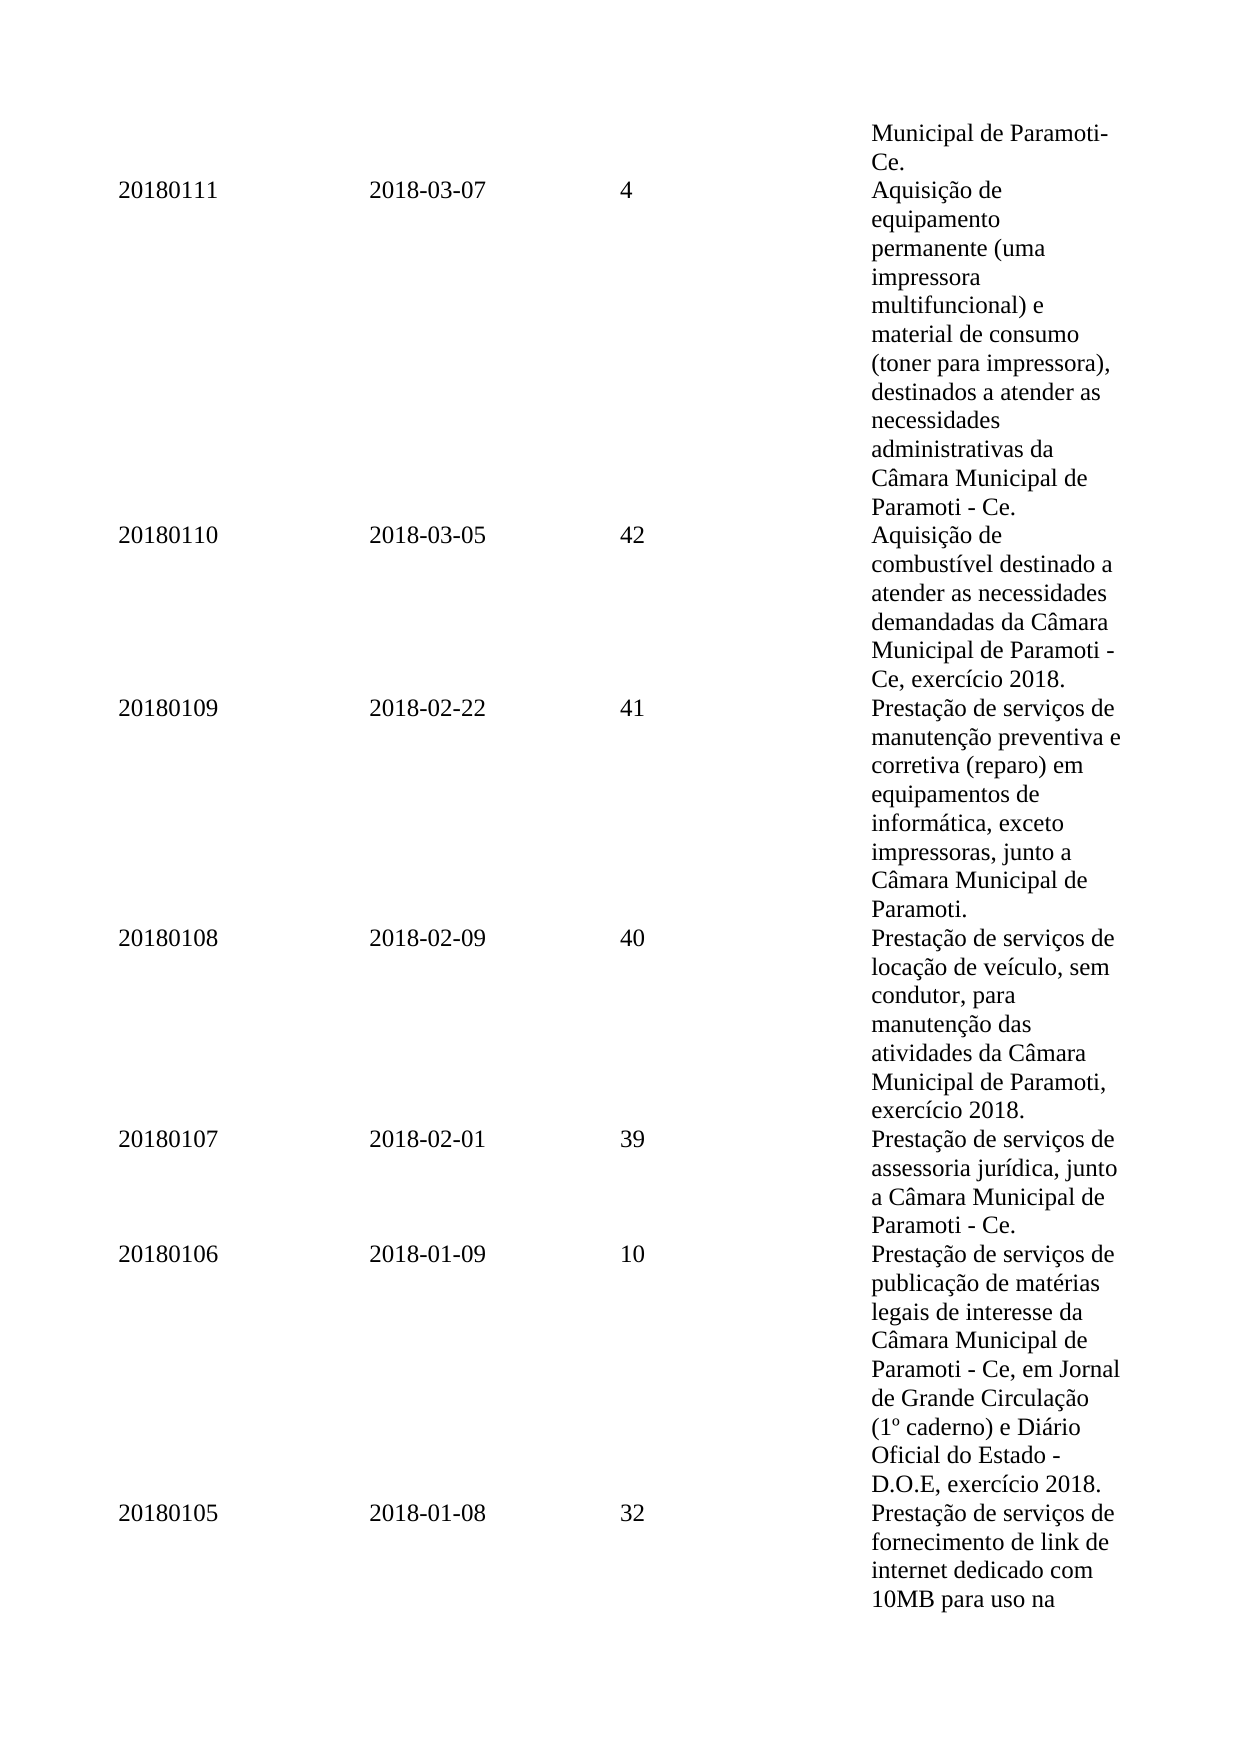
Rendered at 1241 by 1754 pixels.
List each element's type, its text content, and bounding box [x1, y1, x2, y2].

table_cell 4 [620, 176, 871, 521]
table_cell 10 [620, 1239, 871, 1498]
table_cell 39 [620, 1124, 871, 1239]
table_cell Prestação de serviços de fornecimento de link de internet dedicado com 10MB para uso na [871, 1498, 1122, 1613]
table_cell 40 [620, 923, 871, 1124]
table_cell 2018-01-08 [369, 1498, 620, 1613]
table_cell 2018-03-07 [369, 176, 620, 521]
table_cell Aquisição de equipamento permanente (uma impressora multifuncional) e material de consumo (toner para impressora), destinados a atender as necessidades administrativas da Câmara Municipal de Paramoti - Ce. [871, 176, 1122, 521]
table_cell 20180107 [118, 1124, 369, 1239]
table_cell 2018-01-09 [369, 1239, 620, 1498]
table_cell 2018-02-09 [369, 923, 620, 1124]
table_cell 20180105 [118, 1498, 369, 1613]
table_cell 20180111 [118, 176, 369, 521]
table_cell 41 [620, 693, 871, 923]
table_cell 42 [620, 521, 871, 693]
table_cell [620, 118, 871, 176]
table_cell 20180109 [118, 693, 369, 923]
table_cell 20180106 [118, 1239, 369, 1498]
table_cell Prestação de serviços de manutenção preventiva e corretiva (reparo) em equipamentos de informática, exceto impressoras, junto a Câmara Municipal de Paramoti. [871, 693, 1122, 923]
table_cell 32 [620, 1498, 871, 1613]
table_cell Prestação de serviços de locação de veículo, sem condutor, para manutenção das atividades da Câmara Municipal de Paramoti, exercício 2018. [871, 923, 1122, 1124]
table_cell Aquisição de combustível destinado a atender as necessidades demandadas da Câmara Municipal de Paramoti - Ce, exercício 2018. [871, 521, 1122, 693]
table_cell 2018-03-05 [369, 521, 620, 693]
table_cell Municipal de Paramoti-Ce. [871, 118, 1122, 176]
table_cell 2018-02-22 [369, 693, 620, 923]
table_cell [118, 118, 369, 176]
table_cell [369, 118, 620, 176]
table_cell Prestação de serviços de assessoria jurídica, junto a Câmara Municipal de Paramoti - Ce. [871, 1124, 1122, 1239]
table_cell 20180108 [118, 923, 369, 1124]
table_cell Prestação de serviços de publicação de matérias legais de interesse da Câmara Municipal de Paramoti - Ce, em Jornal de Grande Circulação (1º caderno) e Diário Oficial do Estado - D.O.E, exercício 2018. [871, 1239, 1122, 1498]
table_cell 2018-02-01 [369, 1124, 620, 1239]
table_cell 20180110 [118, 521, 369, 693]
